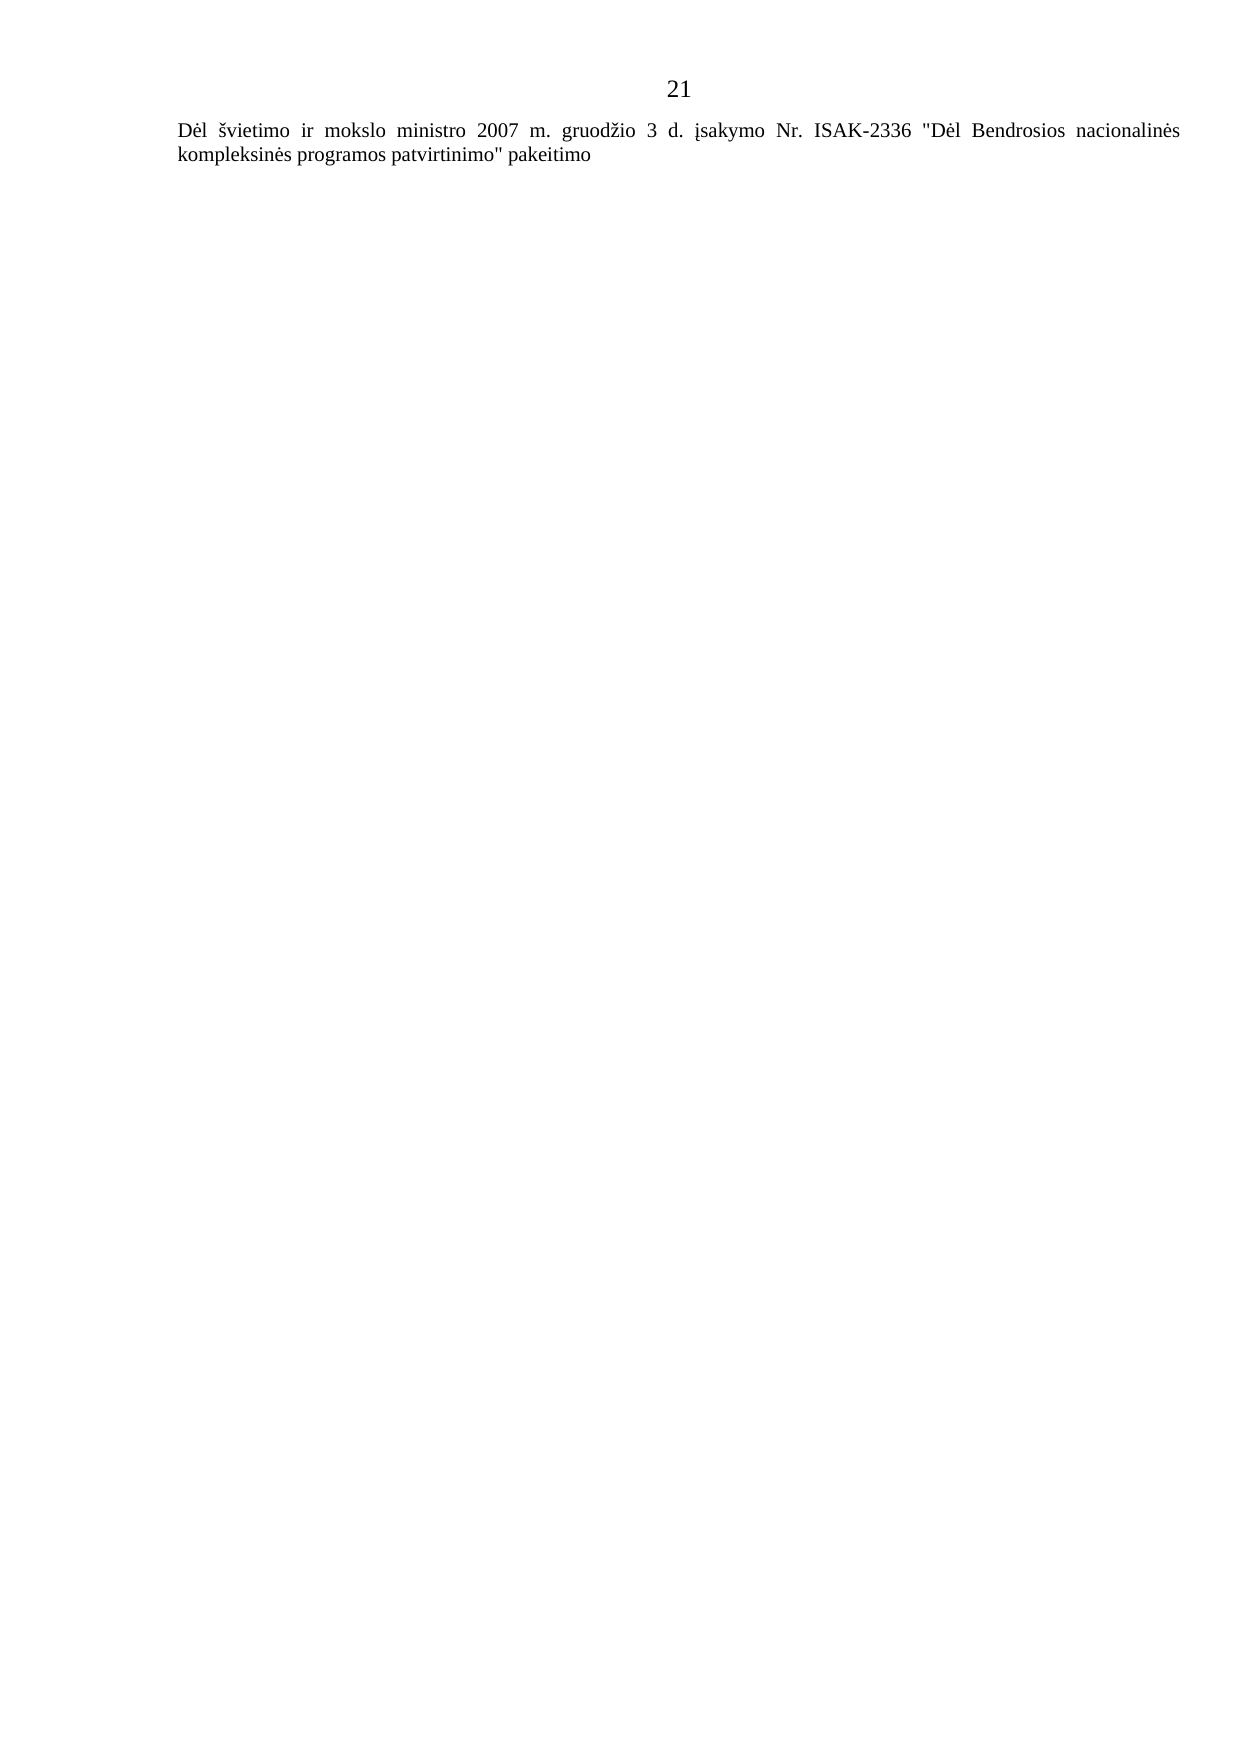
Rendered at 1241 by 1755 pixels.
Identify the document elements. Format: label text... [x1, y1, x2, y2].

text Dėl švietimo ir mokslo ministro 2007 m. gruodžio 3 d. įsakymo Nr. ISAK-2336 "Dėl Bendrosios nacionalinės kompleksinės programos patvirtinimo" pakeitimo [177, 118, 1181, 166]
